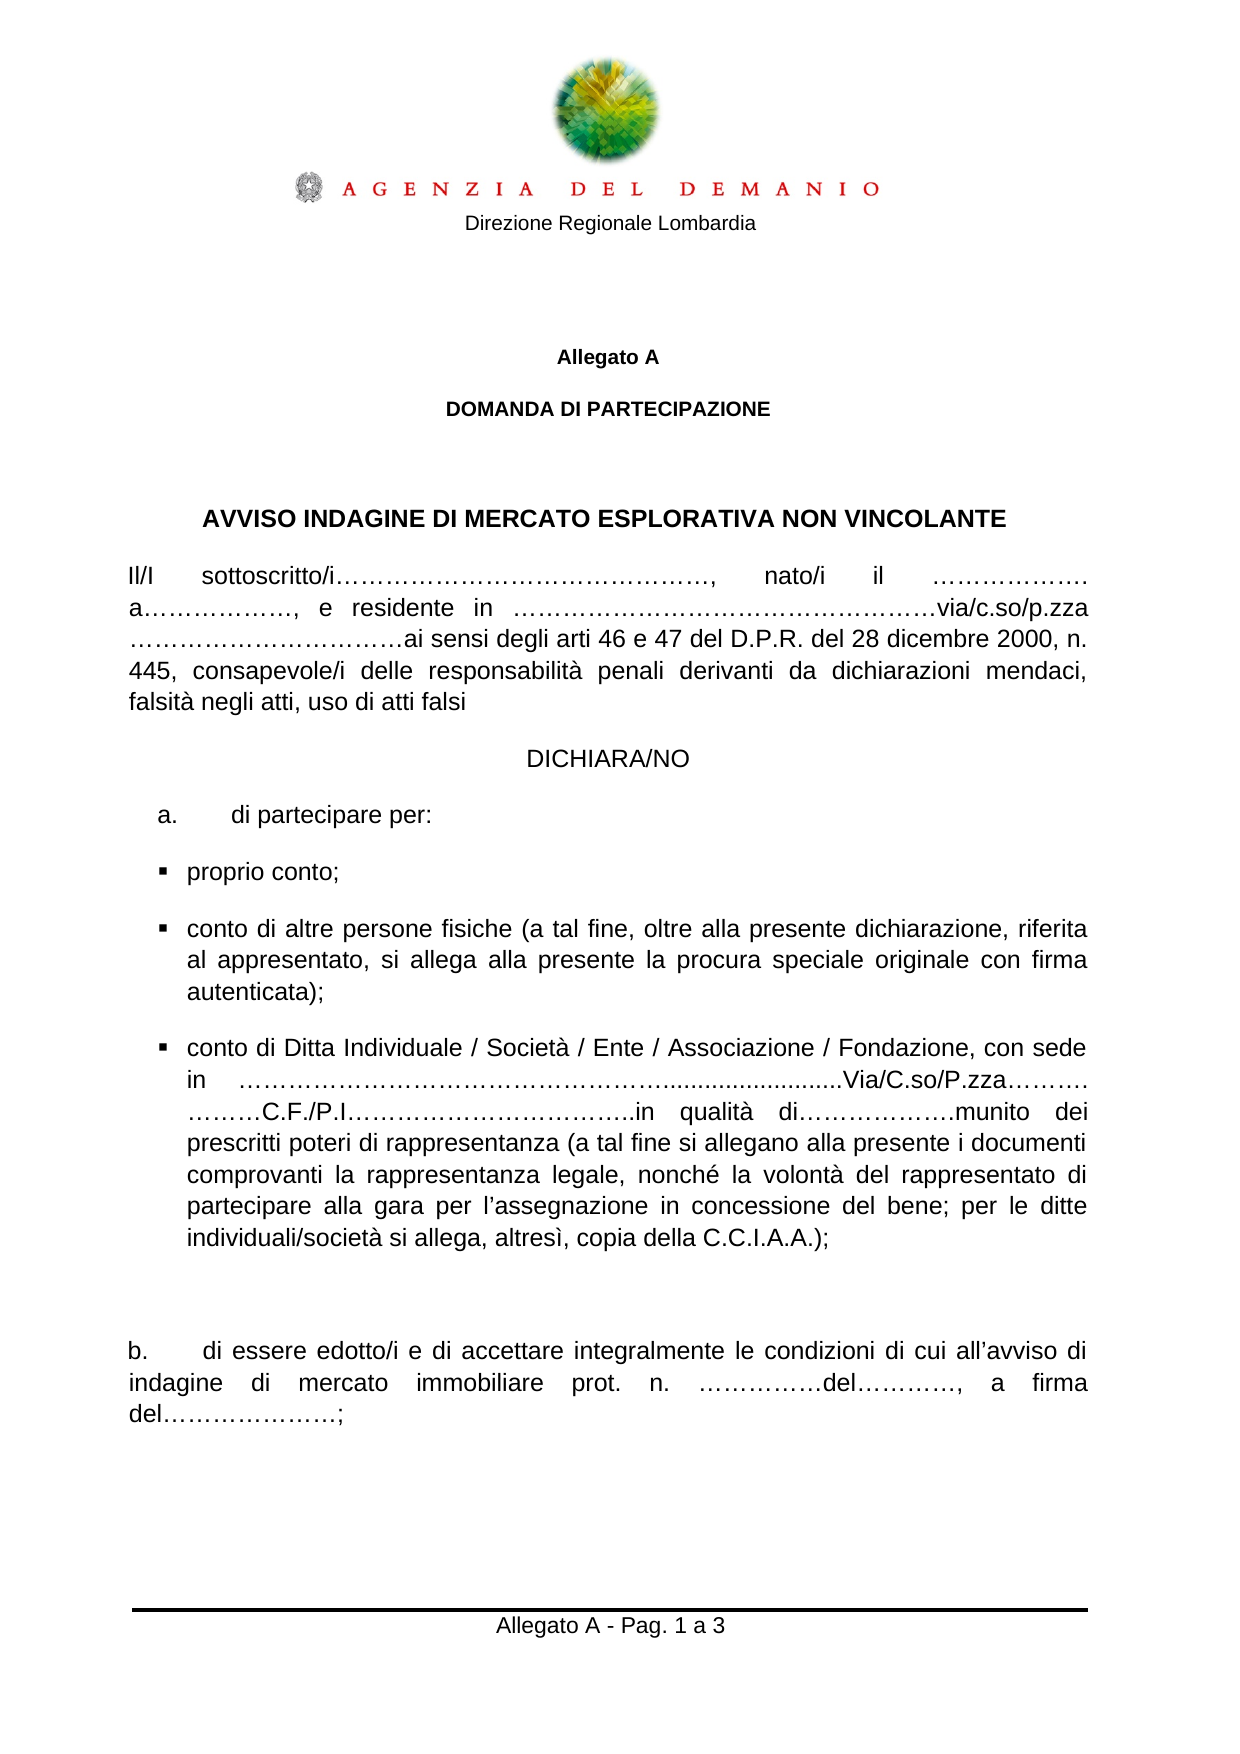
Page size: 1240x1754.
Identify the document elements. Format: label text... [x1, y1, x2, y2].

list di essere edotto/i e di accettare integralmente le condizioni di cui all’avviso di indagine di mercato immobiliare prot. n. ……………del…………, a firma del…………………; [127, 1336, 1089, 1428]
text AVVISO INDAGINE DI MERCATO ESPLORATIVA NON VINCOLANTE [127, 504, 1089, 533]
text Il/I sottoscritto/i………………………………………, nato/i il ………………. a………………, e residente in ……………………………………………via/c.so/p.zza ……………………………ai sensi degli arti 46 e 47 del D.P.R. del 28 dicembre 2000, n. 445, consapevole/i delle responsabilità penali derivanti da dichiarazioni mendaci, falsità negli atti, uso di atti falsi [127, 561, 1089, 716]
list proprio conto; [157, 857, 1089, 886]
list di partecipare per: [157, 800, 1089, 829]
text Allegato A [127, 345, 1089, 369]
list conto di Ditta Individuale / Società / Ente / Associazione / Fondazione, con sede in ……………………………………………..........................Via/C.so/P.zza……….………C.F./P.I……………………………..in qualità di……………….munito dei prescritti poteri di rappresentanza (a tal fine si allegano alla presente i documenti comprovanti la rappresentanza legale, nonché la volontà del rappresentato di partecipare alla gara per l’assegnazione in concessione del bene; per le ditte individuali/società si allega, altresì, copia della C.C.I.A.A.); [157, 1033, 1089, 1252]
text DICHIARA/NO [127, 744, 1089, 772]
text DOMANDA DI PARTECIPAZIONE [127, 396, 1089, 420]
list conto di altre persone fisiche (a tal fine, oltre alla presente dichiarazione, riferita al appresentato, si allega alla presente la procura speciale originale con firma autenticata); [157, 913, 1089, 1006]
